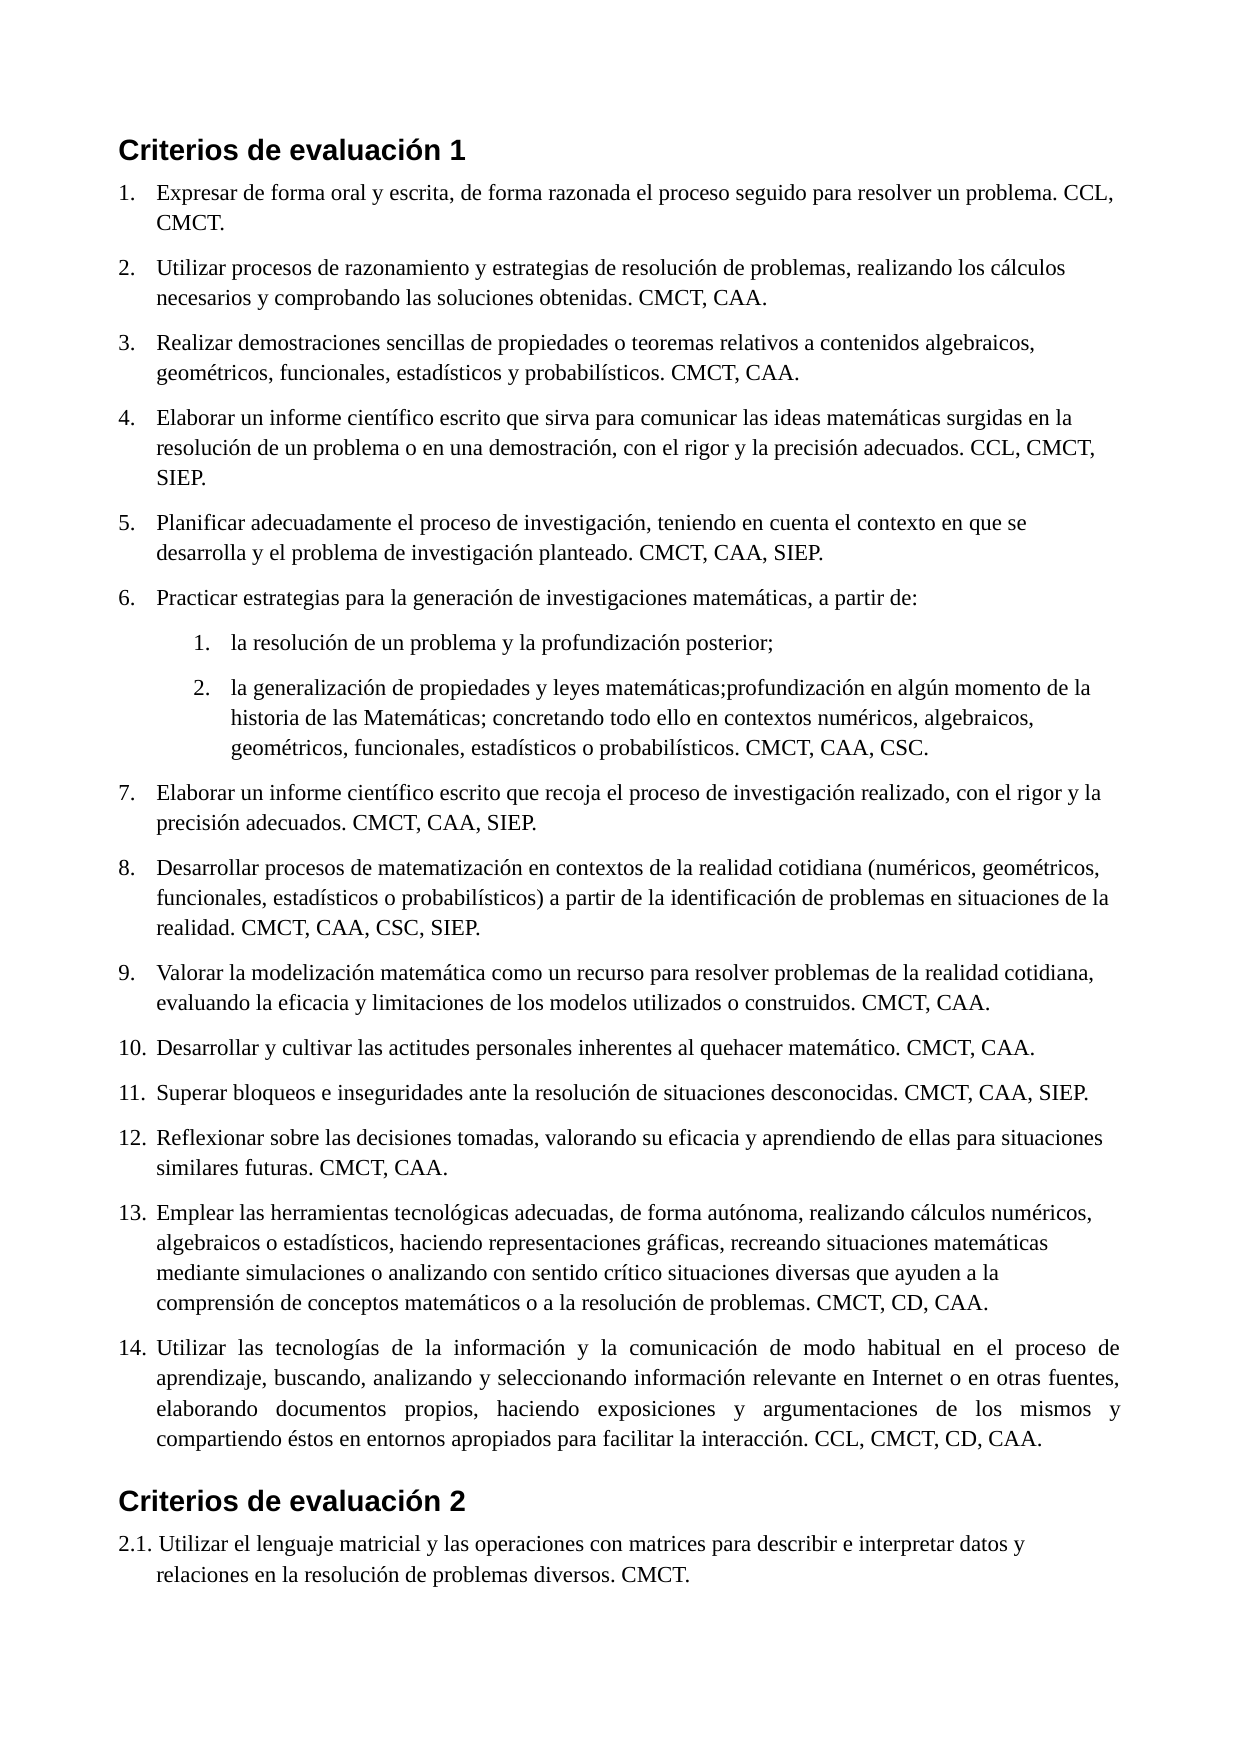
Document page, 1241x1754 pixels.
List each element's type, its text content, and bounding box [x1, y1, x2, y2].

list Superar bloqueos e inseguridades ante la resolución de situaciones desconocidas. CMCT, CAA, SIEP. [118, 1079, 1122, 1105]
list Elaborar un informe científico escrito que recoja el proceso de investigación realizado, con el rigor y la precisión adecuados. CMCT, CAA, SIEP. [118, 779, 1122, 836]
list la generalización de propiedades y leyes matemáticas;profundización en algún momento de la historia de las Matemáticas; concretando todo ello en contextos numéricos, algebraicos, geométricos, funcionales, estadísticos o probabilísticos. CMCT, CAA, CSC. [193, 674, 1122, 761]
list Reflexionar sobre las decisiones tomadas, valorando su eficacia y aprendiendo de ellas para situaciones similares futuras. CMCT, CAA. [118, 1124, 1122, 1180]
subtitle Criterios de evaluación 1 [118, 133, 1122, 166]
list Utilizar el lenguaje matricial y las operaciones con matrices para describir e interpretar datos y relaciones en la resolución de problemas diversos. CMCT. [118, 1530, 1122, 1587]
list Planificar adecuadamente el proceso de investigación, teniendo en cuenta el contexto en que se desarrolla y el problema de investigación planteado. CMCT, CAA, SIEP. [118, 509, 1122, 566]
list Elaborar un informe científico escrito que sirva para comunicar las ideas matemáticas surgidas en la resolución de un problema o en una demostración, con el rigor y la precisión adecuados. CCL, CMCT, SIEP. [118, 404, 1122, 491]
list Desarrollar y cultivar las actitudes personales inherentes al quehacer matemático. CMCT, CAA. [118, 1034, 1122, 1061]
list Expresar de forma oral y escrita, de forma razonada el proceso seguido para resolver un problema. CCL, CMCT. [118, 179, 1122, 236]
list Utilizar las tecnologías de la información y la comunicación de modo habitual en el proceso de aprendizaje, buscando, analizando y seleccionando información relevante en Internet o en otras fuentes, elaborando documentos propios, haciendo exposiciones y argumentaciones de los mismos y compartiendo éstos en entornos apropiados para facilitar la interacción. CCL, CMCT, CD, CAA. [118, 1334, 1122, 1451]
list Desarrollar procesos de matematización en contextos de la realidad cotidiana (numéricos, geométricos, funcionales, estadísticos o probabilísticos) a partir de la identificación de problemas en situaciones de la realidad. CMCT, CAA, CSC, SIEP. [118, 854, 1122, 941]
list la resolución de un problema y la profundización posterior; [193, 629, 1122, 655]
list Valorar la modelización matemática como un recurso para resolver problemas de la realidad cotidiana, evaluando la eficacia y limitaciones de los modelos utilizados o construidos. CMCT, CAA. [118, 959, 1122, 1016]
list Practicar estrategias para la generación de investigaciones matemáticas, a partir de: [118, 584, 1122, 611]
list Realizar demostraciones sencillas de propiedades o teoremas relativos a contenidos algebraicos, geométricos, funcionales, estadísticos y probabilísticos. CMCT, CAA. [118, 329, 1122, 386]
subtitle Criterios de evaluación 2 [118, 1484, 1122, 1518]
list Emplear las herramientas tecnológicas adecuadas, de forma autónoma, realizando cálculos numéricos, algebraicos o estadísticos, haciendo representaciones gráficas, recreando situaciones matemáticas mediante simulaciones o analizando con sentido crítico situaciones diversas que ayuden a la comprensión de conceptos matemáticos o a la resolución de problemas. CMCT, CD, CAA. [118, 1199, 1122, 1316]
list Utilizar procesos de razonamiento y estrategias de resolución de problemas, realizando los cálculos necesarios y comprobando las soluciones obtenidas. CMCT, CAA. [118, 254, 1122, 311]
